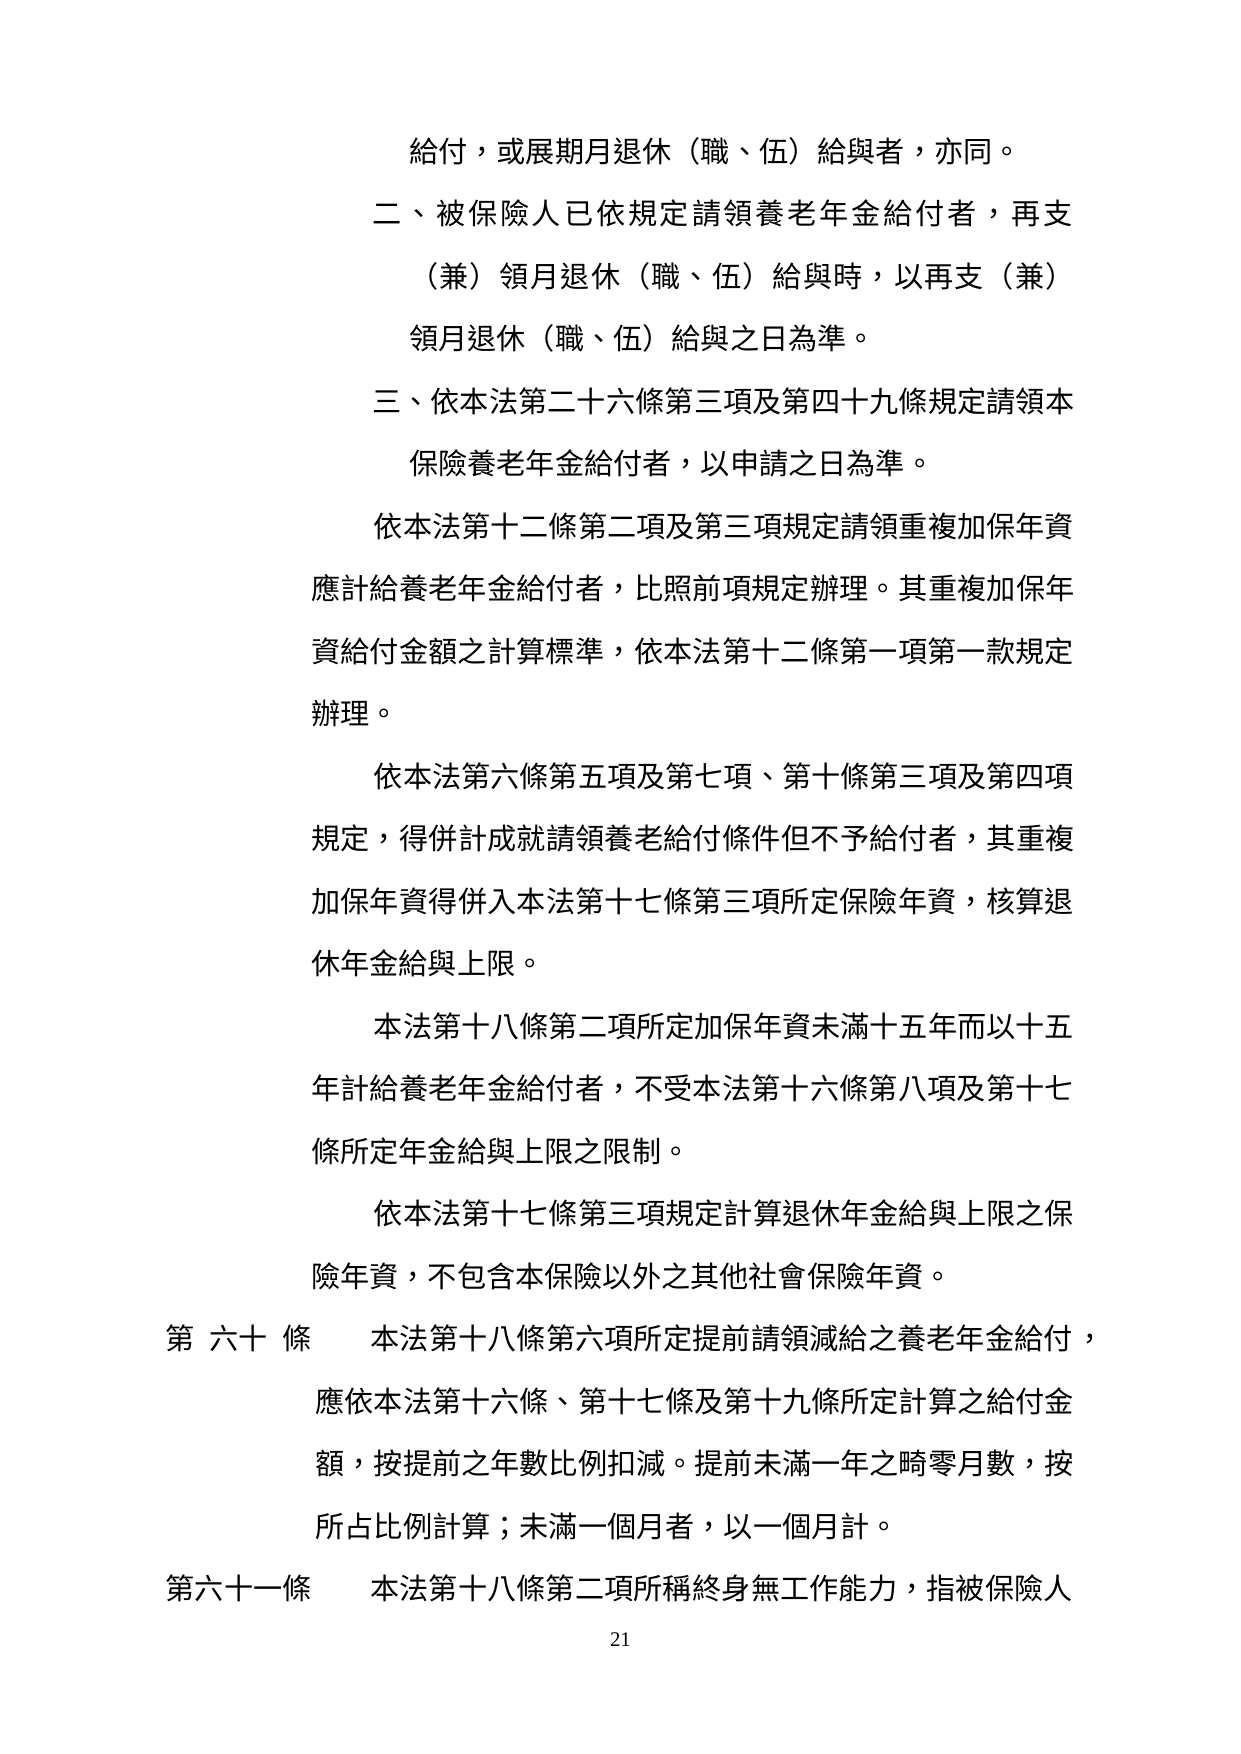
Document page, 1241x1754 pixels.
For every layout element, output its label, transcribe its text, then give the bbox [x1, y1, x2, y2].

text 給付，或展期月退休（職、伍）給與者，亦同。 [372, 108, 1075, 170]
text 依本法第十二條第二項及第三項規定請領重複加保年資應計給養老年金給付者，比照前項規定辦理。其重複加保年資給付金額之計算標準，依本法第十二條第一項第一款規定辦理。 [311, 483, 1075, 733]
text 第六十一條 本法第十八條第二項所稱終身無工作能力，指被保險人 [165, 1545, 1075, 1608]
text 三、依本法第二十六條第三項及第四十九條規定請領本保險養老年金給付者，以申請之日為準。 [372, 358, 1075, 483]
text 依本法第十七條第三項規定計算退休年金給與上限之保險年資，不包含本保險以外之其他社會保險年資。 [311, 1170, 1075, 1295]
text 本法第十八條第二項所定加保年資未滿十五年而以十五年計給養老年金給付者，不受本法第十六條第八項及第十七條所定年金給與上限之限制。 [311, 983, 1075, 1170]
text 第 六十 條 本法第十八條第六項所定提前請領減給之養老年金給付，應依本法第十六條、第十七條及第十九條所定計算之給付金額，按提前之年數比例扣減。提前未滿一年之畸零月數，按所占比例計算；未滿一個月者，以一個月計。 [165, 1295, 1075, 1545]
text 二、被保險人已依規定請領養老年金給付者，再支（兼）領月退休（職、伍）給與時，以再支（兼）領月退休（職、伍）給與之日為準。 [372, 170, 1075, 358]
text 依本法第六條第五項及第七項、第十條第三項及第四項規定，得併計成就請領養老給付條件但不予給付者，其重複加保年資得併入本法第十七條第三項所定保險年資，核算退休年金給與上限。 [311, 733, 1075, 983]
